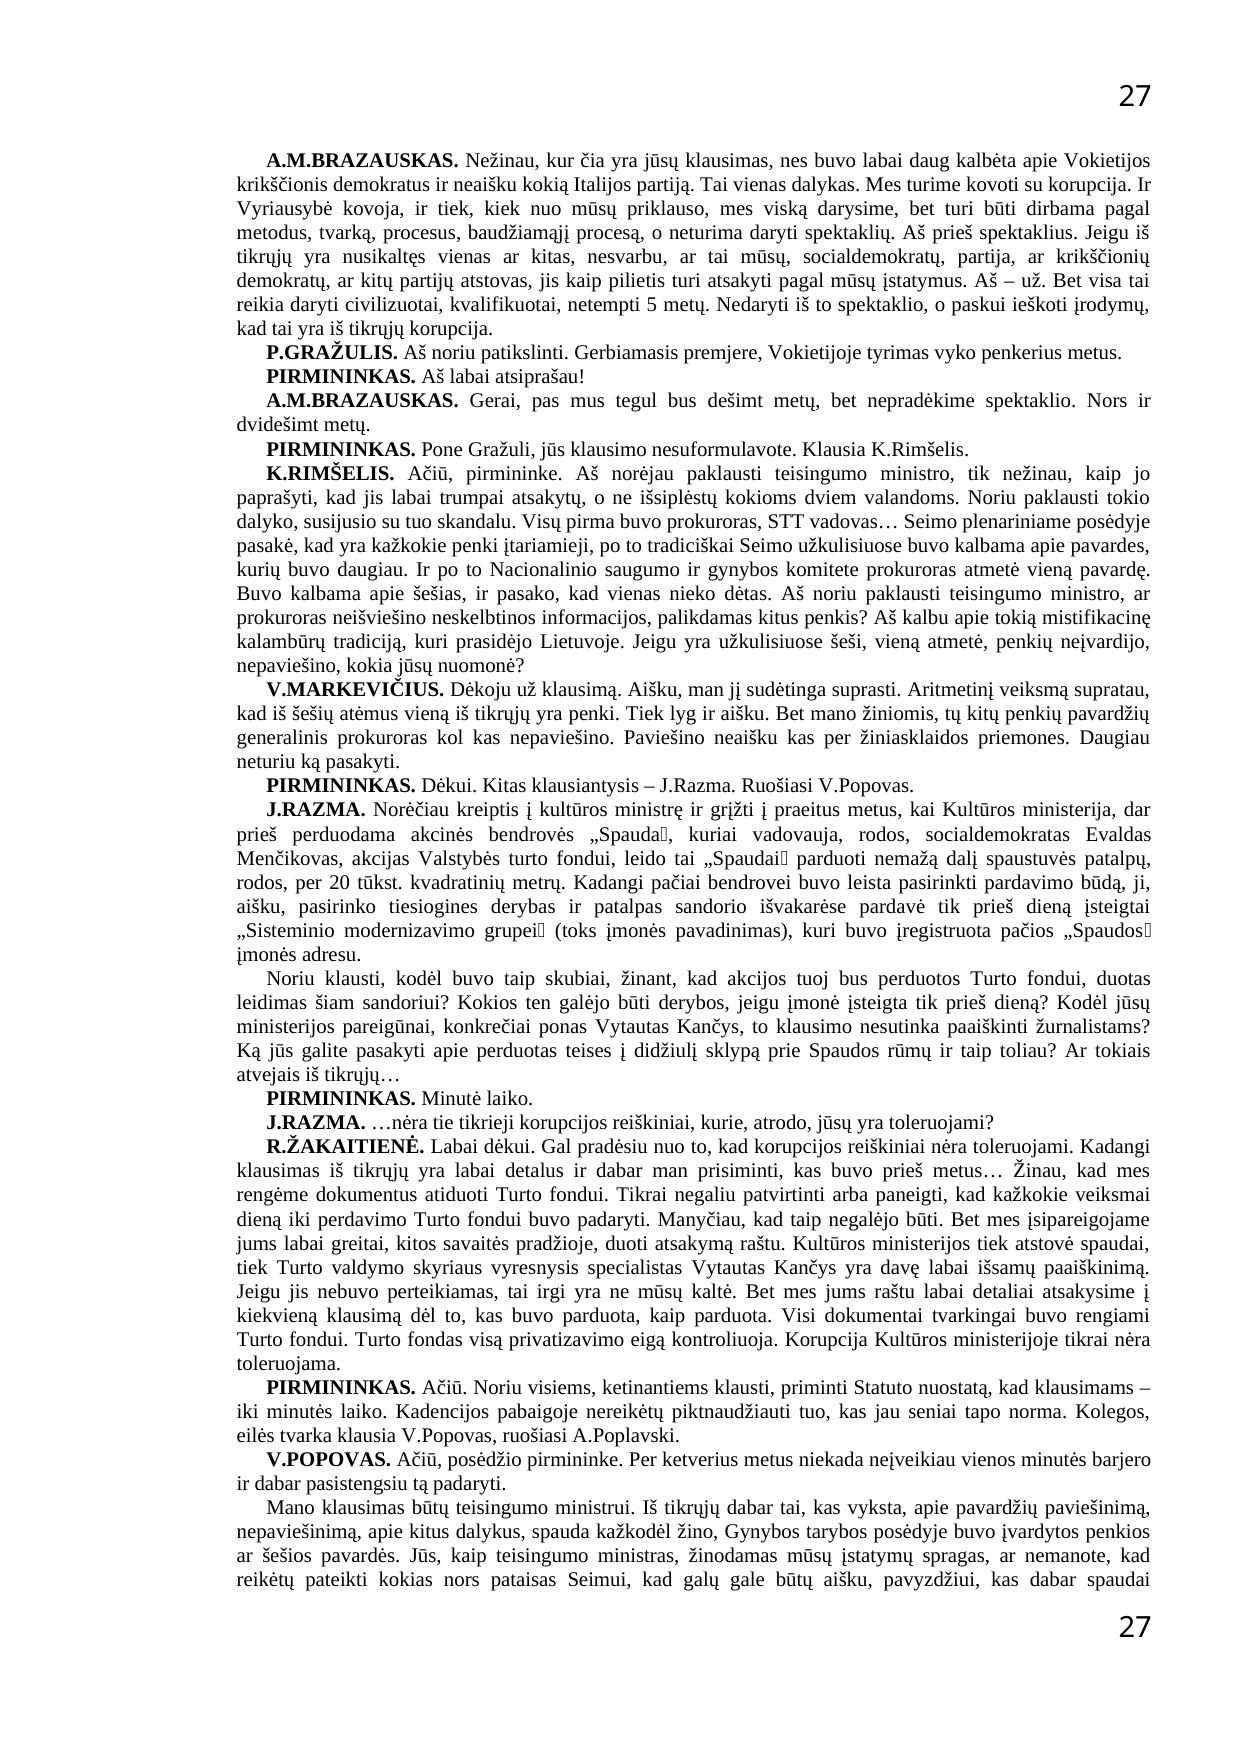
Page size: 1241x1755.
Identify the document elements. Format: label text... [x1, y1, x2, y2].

text R.ŽAKAITIENĖ. Labai dėkui. Gal pradėsiu nuo to, kad korupcijos reiškiniai nėra toleruojami. Kadangi klausimas iš tikrųjų yra labai detalus ir dabar man prisiminti, kas buvo prieš metus… Žinau, kad mes rengėme dokumentus atiduoti Turto fondui. Tikrai negaliu patvirtinti arba paneigti, kad kažkokie veiksmai dieną iki perdavimo Turto fondui buvo padaryti. Manyčiau, kad taip negalėjo būti. Bet mes įsipareigojame jums labai greitai, kitos savaitės pradžioje, duoti atsakymą raštu. Kultūros ministerijos tiek atstovė spaudai, tiek Turto valdymo skyriaus vyresnysis specialistas Vytautas Kančys yra davę labai išsamų paaiškinimą. Jeigu jis nebuvo perteikiamas, tai irgi yra ne mūsų kaltė. Bet mes jums raštu labai detaliai atsakysime į kiekvieną klausimą dėl to, kas buvo parduota, kaip parduota. Visi dokumentai tvarkingai buvo rengiami Turto fondui. Turto fondas visą privatizavimo eigą kontroliuoja. Korupcija Kultūros ministerijoje tikrai nėra toleruojama. [236, 1134, 1152, 1375]
text A.M.BRAZAUSKAS. Nežinau, kur čia yra jūsų klausimas, nes buvo labai daug kalbėta apie Vokietijos krikščionis demokratus ir neaišku kokią Italijos partiją. Tai vienas dalykas. Mes turime kovoti su korupcija. Ir Vyriausybė kovoja, ir tiek, kiek nuo mūsų priklauso, mes viską darysime, bet turi būti dirbama pagal metodus, tvarką, procesus, baudžiamąjį procesą, o neturima daryti spektaklių. Aš prieš spektaklius. Jeigu iš tikrųjų yra nusikaltęs vienas ar kitas, nesvarbu, ar tai mūsų, socialdemokratų, partija, ar krikščionių demokratų, ar kitų partijų atstovas, jis kaip pilietis turi atsakyti pagal mūsų įstatymus. Aš – už. Bet visa tai reikia daryti civilizuotai, kvalifikuotai, netempti 5 metų. Nedaryti iš to spektaklio, o paskui ieškoti įrodymų, kad tai yra iš tikrųjų korupcija. [236, 148, 1152, 340]
text PIRMININKAS. Dėkui. Kitas klausiantysis – J.Razma. Ruošiasi V.Popovas. [236, 773, 1152, 797]
text Noriu klausti, kodėl buvo taip skubiai, žinant, kad akcijos tuoj bus perduotos Turto fondui, duotas leidimas šiam sandoriui? Kokios ten galėjo būti derybos, jeigu įmonė įsteigta tik prieš dieną? Kodėl jūsų ministerijos pareigūnai, konkrečiai ponas Vytautas Kančys, to klausimo nesutinka paaiškinti žurnalistams? Ką jūs galite pasakyti apie perduotas teises į didžiulį sklypą prie Spaudos rūmų ir taip toliau? Ar tokiais atvejais iš tikrųjų… [236, 966, 1152, 1086]
text A.M.BRAZAUSKAS. Gerai, pas mus tegul bus dešimt metų, bet nepradėkime spektaklio. Nors ir dvidešimt metų. [236, 388, 1152, 436]
text PIRMININKAS. Aš labai atsiprašau! [236, 364, 1152, 388]
text PIRMININKAS. Pone Gražuli, jūs klausimo nesuformulavote. Klausia K.Rimšelis. [236, 436, 1152, 461]
text P.GRAŽULIS. Aš noriu patikslinti. Gerbiamasis premjere, Vokietijoje tyrimas vyko penkerius metus. [236, 340, 1152, 364]
text Mano klausimas būtų teisingumo ministrui. Iš tikrųjų dabar tai, kas vyksta, apie pavardžių paviešinimą, nepaviešinimą, apie kitus dalykus, spauda kažkodėl žino, Gynybos tarybos posėdyje buvo įvardytos penkios ar šešios pavardės. Jūs, kaip teisingumo ministras, žinodamas mūsų įstatymų spragas, ar nemanote, kad reikėtų pateikti kokias nors pataisas Seimui, kad galų gale būtų aišku, pavyzdžiui, kas dabar spaudai [236, 1495, 1152, 1591]
text V.MARKEVIČIUS. Dėkoju už klausimą. Aišku, man jį sudėtinga suprasti. Aritmetinį veiksmą supratau, kad iš šešių atėmus vieną iš tikrųjų yra penki. Tiek lyg ir aišku. Bet mano žiniomis, tų kitų penkių pavardžių generalinis prokuroras kol kas nepaviešino. Paviešino neaišku kas per žiniasklaidos priemones. Daugiau neturiu ką pasakyti. [236, 677, 1152, 773]
text J.RAZMA. Norėčiau kreiptis į kultūros ministrę ir grįžti į praeitus metus, kai Kultūros ministerija, dar prieš perduodama akcinės bendrovės „Spauda, kuriai vadovauja, rodos, socialdemokratas Evaldas Menčikovas, akcijas Valstybės turto fondui, leido tai „Spaudai parduoti nemažą dalį spaustuvės patalpų, rodos, per 20 tūkst. kvadratinių metrų. Kadangi pačiai bendrovei buvo leista pasirinkti pardavimo būdą, ji, aišku, pasirinko tiesiogines derybas ir patalpas sandorio išvakarėse pardavė tik prieš dieną įsteigtai „Sisteminio modernizavimo grupei (toks įmonės pavadinimas), kuri buvo įregistruota pačios „Spaudos įmonės adresu. [236, 797, 1152, 966]
text K.RIMŠELIS. Ačiū, pirmininke. Aš norėjau paklausti teisingumo ministro, tik nežinau, kaip jo paprašyti, kad jis labai trumpai atsakytų, o ne išsiplėstų kokioms dviem valandoms. Noriu paklausti tokio dalyko, susijusio su tuo skandalu. Visų pirma buvo prokuroras, STT vadovas… Seimo plenariniame posėdyje pasakė, kad yra kažkokie penki įtariamieji, po to tradiciškai Seimo užkulisiuose buvo kalbama apie pavardes, kurių buvo daugiau. Ir po to Nacionalinio saugumo ir gynybos komitete prokuroras atmetė vieną pavardę. Buvo kalbama apie šešias, ir pasako, kad vienas nieko dėtas. Aš noriu paklausti teisingumo ministro, ar prokuroras neišviešino neskelbtinos informacijos, palikdamas kitus penkis? Aš kalbu apie tokią mistifikacinę kalambūrų tradiciją, kuri prasidėjo Lietuvoje. Jeigu yra užkulisiuose šeši, vieną atmetė, penkių neįvardijo, nepaviešino, kokia jūsų nuomonė? [236, 461, 1152, 677]
text V.POPOVAS. Ačiū, posėdžio pirmininke. Per ketverius metus niekada neįveikiau vienos minutės barjero ir dabar pasistengsiu tą padaryti. [236, 1447, 1152, 1495]
text PIRMININKAS. Minutė laiko. [236, 1086, 1152, 1110]
text PIRMININKAS. Ačiū. Noriu visiems, ketinantiems klausti, priminti Statuto nuostatą, kad klausimams – iki minutės laiko. Kadencijos pabaigoje nereikėtų piktnaudžiauti tuo, kas jau seniai tapo norma. Kolegos, eilės tvarka klausia V.Popovas, ruošiasi A.Poplavski. [236, 1375, 1152, 1447]
text J.RAZMA. …nėra tie tikrieji korupcijos reiškiniai, kurie, atrodo, jūsų yra toleruojami? [236, 1110, 1152, 1134]
